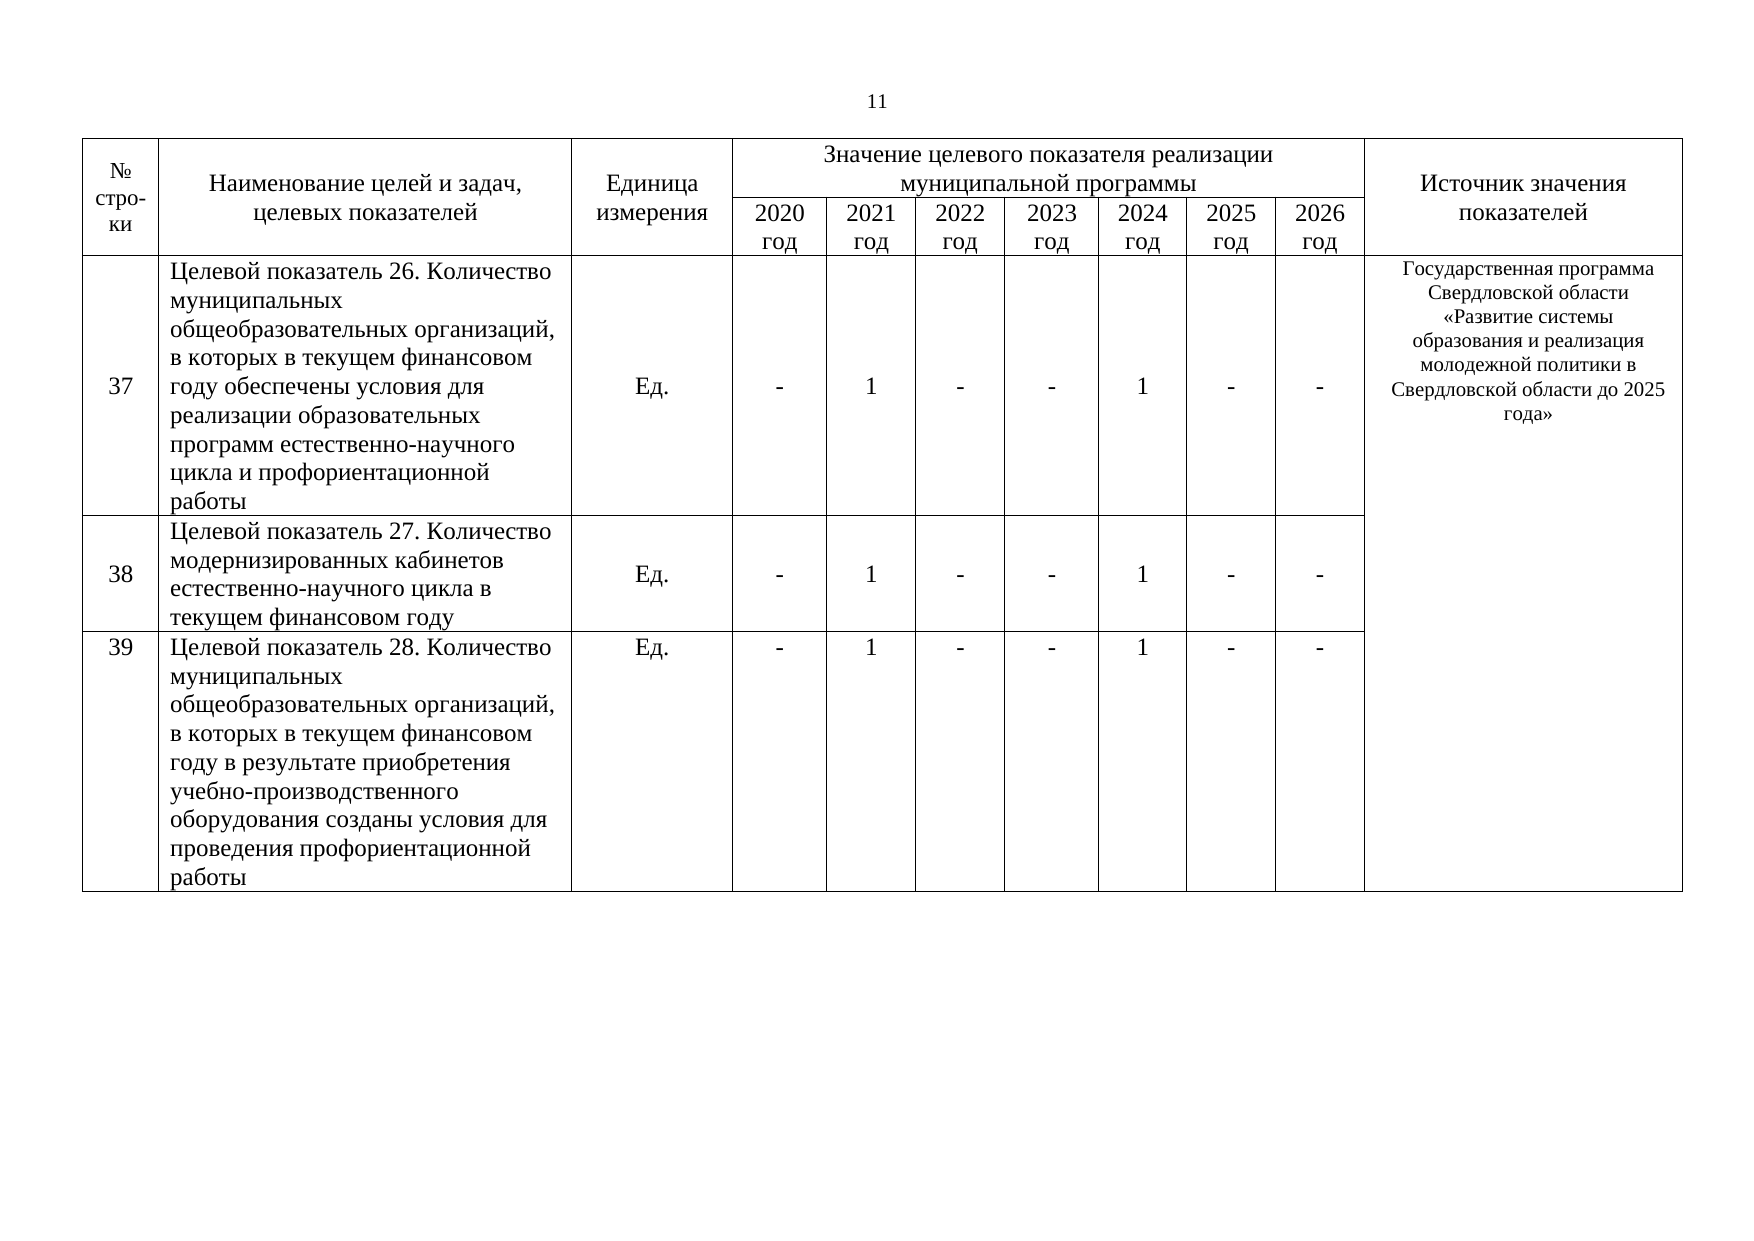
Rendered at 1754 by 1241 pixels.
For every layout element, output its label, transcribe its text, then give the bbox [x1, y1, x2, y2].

table_cell 1 [827, 632, 915, 891]
table_cell Целевой показатель 27. Количество модернизированных кабинетов естественно-научного цикла в текущем финансовом году [159, 516, 571, 631]
table_cell - [916, 516, 1004, 631]
table_cell 2022 год [916, 198, 1004, 255]
table_cell Ед. [572, 632, 732, 891]
table_cell - [1005, 256, 1098, 515]
table_cell - [1005, 632, 1098, 891]
table_cell 2024 год [1099, 198, 1186, 255]
table_cell - [733, 632, 826, 891]
table_cell Государственная программа Свердловской области «Развитие системы образования и реализация молодежной политики в Свердловской области до 2025 года» [1365, 256, 1682, 891]
table_cell 1 [827, 516, 915, 631]
table_cell - [1187, 516, 1275, 631]
table_cell Целевой показатель 28. Количество муниципальных общеобразовательных организаций, в которых в текущем финансовом году в результате приобретения учебно-производственного оборудования созданы условия для проведения профориентационной работы [159, 632, 571, 891]
table_cell - [1276, 516, 1364, 631]
table_cell Целевой показатель 26. Количество муниципальных общеобразовательных организаций, в которых в текущем финансовом году обеспечены условия для реализации образовательных программ естественно-научного цикла и профориентационной работы [159, 256, 571, 515]
table_cell 2026 год [1276, 198, 1364, 255]
table_header № стро-ки [83, 139, 158, 255]
table_header Значение целевого показателя реализации муниципальной программы [733, 139, 1364, 197]
table_cell - [1187, 632, 1275, 891]
table_cell 1 [1099, 516, 1186, 631]
table_cell - [916, 632, 1004, 891]
table_cell 38 [83, 516, 158, 631]
table_header Наименование целей и задач, целевых показателей [159, 139, 571, 255]
table_header Единица измерения [572, 139, 732, 255]
table_cell Ед. [572, 256, 732, 515]
table_cell - [1187, 256, 1275, 515]
table_cell 2023 год [1005, 198, 1098, 255]
table_header Источник значения показателей [1365, 139, 1682, 255]
table_cell - [1005, 516, 1098, 631]
table_cell 37 [83, 256, 158, 515]
table_cell 1 [827, 256, 915, 515]
table_cell - [733, 256, 826, 515]
table_cell 39 [83, 632, 158, 891]
table_cell 1 [1099, 632, 1186, 891]
table_cell 1 [1099, 256, 1186, 515]
table_cell 2025 год [1187, 198, 1275, 255]
table_cell - [916, 256, 1004, 515]
table_cell - [1276, 256, 1364, 515]
table_cell - [1276, 632, 1364, 891]
table_cell Ед. [572, 516, 732, 631]
table_cell - [733, 516, 826, 631]
table_cell 2021 год [827, 198, 915, 255]
table_cell 2020 год [733, 198, 826, 255]
